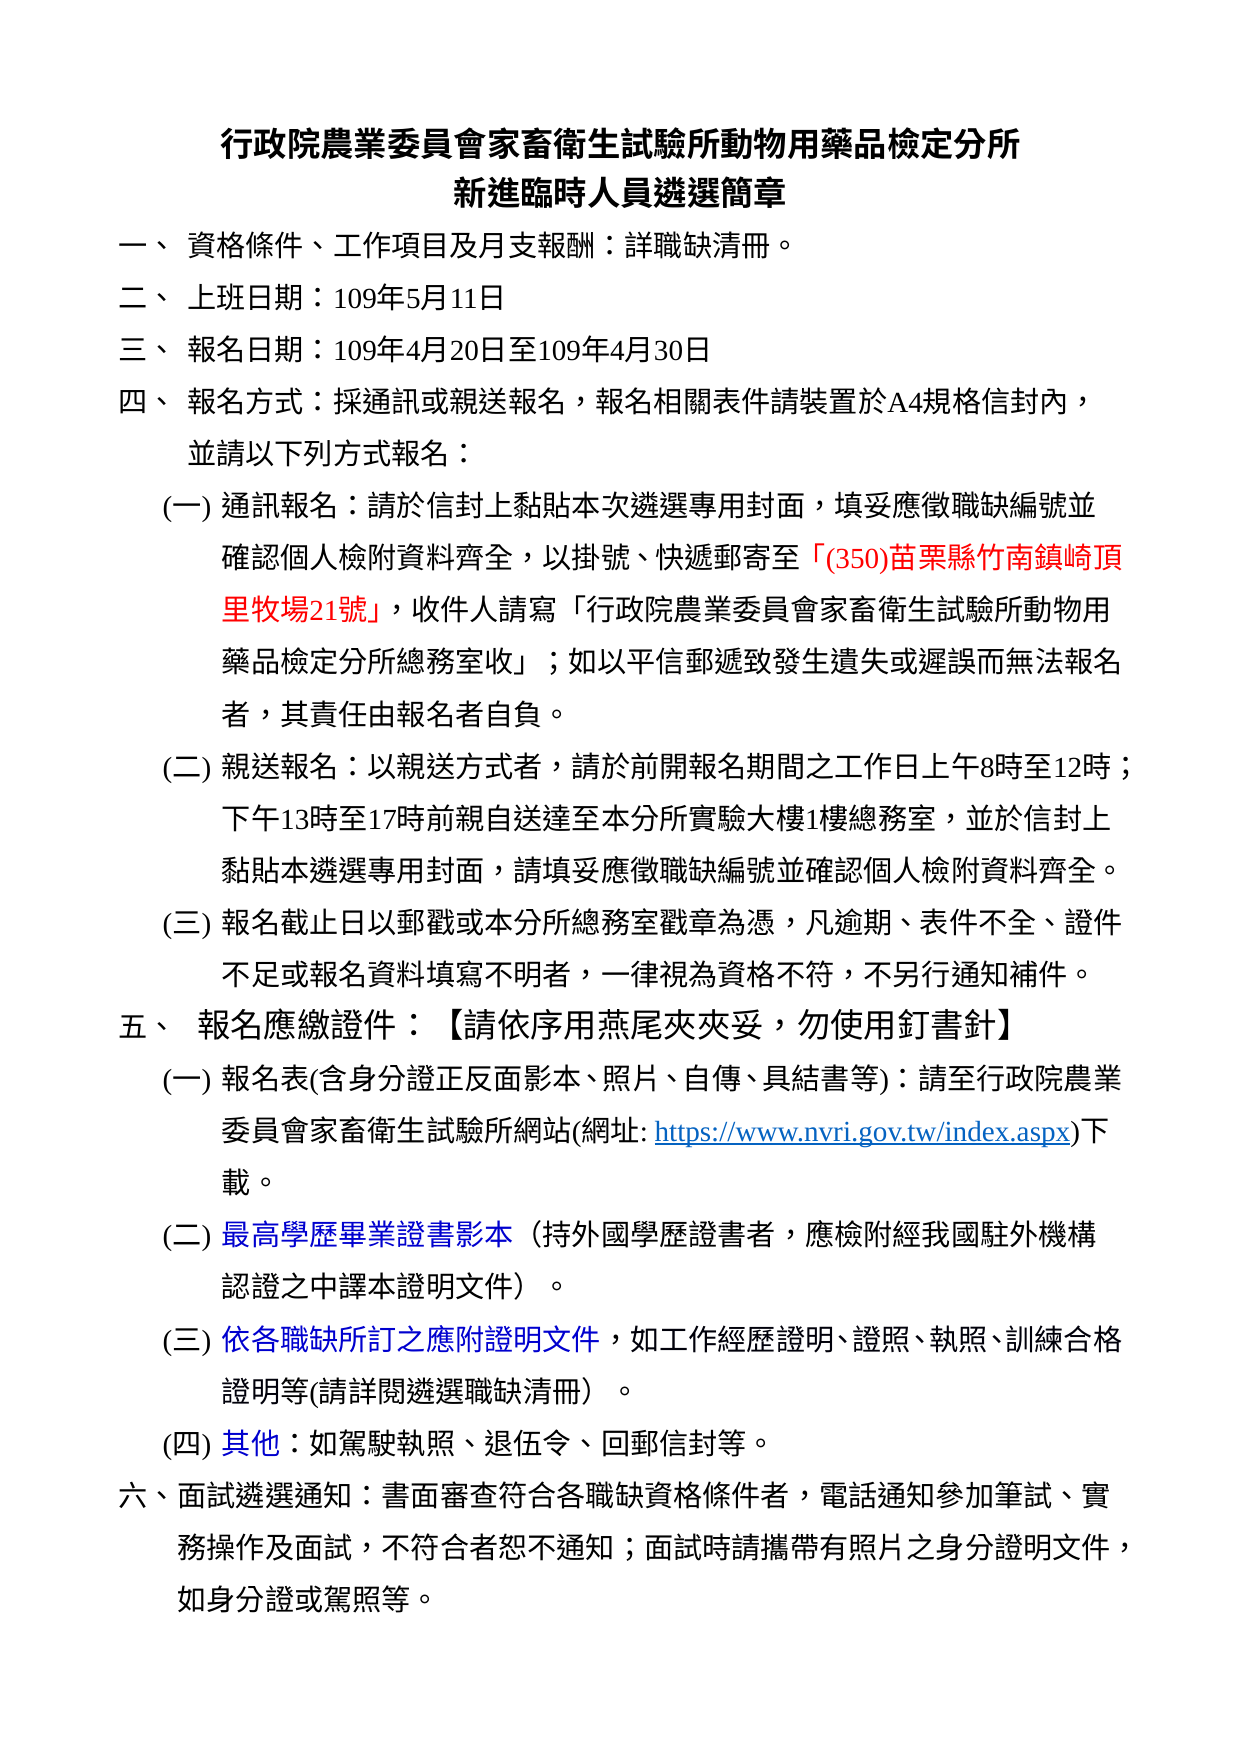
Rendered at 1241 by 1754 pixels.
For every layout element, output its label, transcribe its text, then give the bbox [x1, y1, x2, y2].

list 依各職缺所訂之應附證明文件，如工作經歷證明、證照、執照、訓練合格證明等(請詳閱遴選職缺清冊）。 [162, 1308, 1122, 1412]
text 行政院農業委員會家畜衛生試驗所動物用藥品檢定分所 [118, 118, 1122, 166]
list 面試遴選通知：書面審查符合各職缺資格條件者，電話通知參加筆試、實務操作及面試，不符合者恕不通知；面試時請攜帶有照片之身分證明文件，如身分證或駕照等。 [118, 1464, 1122, 1621]
list 上班日期：109年5月11日 [118, 267, 1122, 319]
text 新進臨時人員遴選簡章 [118, 166, 1122, 214]
list 通訊報名：請於信封上黏貼本次遴選專用封面，填妥應徵職缺編號並確認個人檢附資料齊全，以掛號、快遞郵寄至「(350)苗栗縣竹南鎮崎頂里牧場21號」，收件人請寫「行政院農業委員會家畜衛生試驗所動物用藥品檢定分所總務室收」；如以平信郵遞致發生遺失或遲誤而無法報名者，其責任由報名者自負。 [162, 475, 1122, 735]
list 報名方式：採通訊或親送報名，報名相關表件請裝置於A4規格信封內，並請以下列方式報名： [118, 371, 1122, 475]
list 報名應繳證件：【請依序用燕尾夾夾妥，勿使用釘書針】 [118, 996, 1122, 1048]
list 報名截止日以郵戳或本分所總務室戳章為憑，凡逾期、表件不全、證件不足或報名資料填寫不明者，一律視為資格不符，不另行通知補件。 [162, 892, 1122, 996]
list 親送報名：以親送方式者，請於前開報名期間之工作日上午8時至12時；下午13時至17時前親自送達至本分所實驗大樓1樓總務室，並於信封上黏貼本遴選專用封面，請填妥應徵職缺編號並確認個人檢附資料齊全。 [162, 735, 1122, 892]
list 其他：如駕駛執照、退伍令、回郵信封等。 [162, 1412, 1122, 1464]
list 資格條件、工作項目及月支報酬：詳職缺清冊。 [118, 214, 1122, 267]
list 報名日期：109年4月20日至109年4月30日 [118, 319, 1122, 371]
list 報名表(含身分證正反面影本、照片、自傳、具結書等)：請至行政院農業委員會家畜衛生試驗所網站(網址: https://www.nvri.gov.tw/index.aspx)下載。 [162, 1048, 1122, 1204]
list 最高學歷畢業證書影本（持外國學歷證書者，應檢附經我國駐外機構認證之中譯本證明文件）。 [162, 1204, 1122, 1308]
